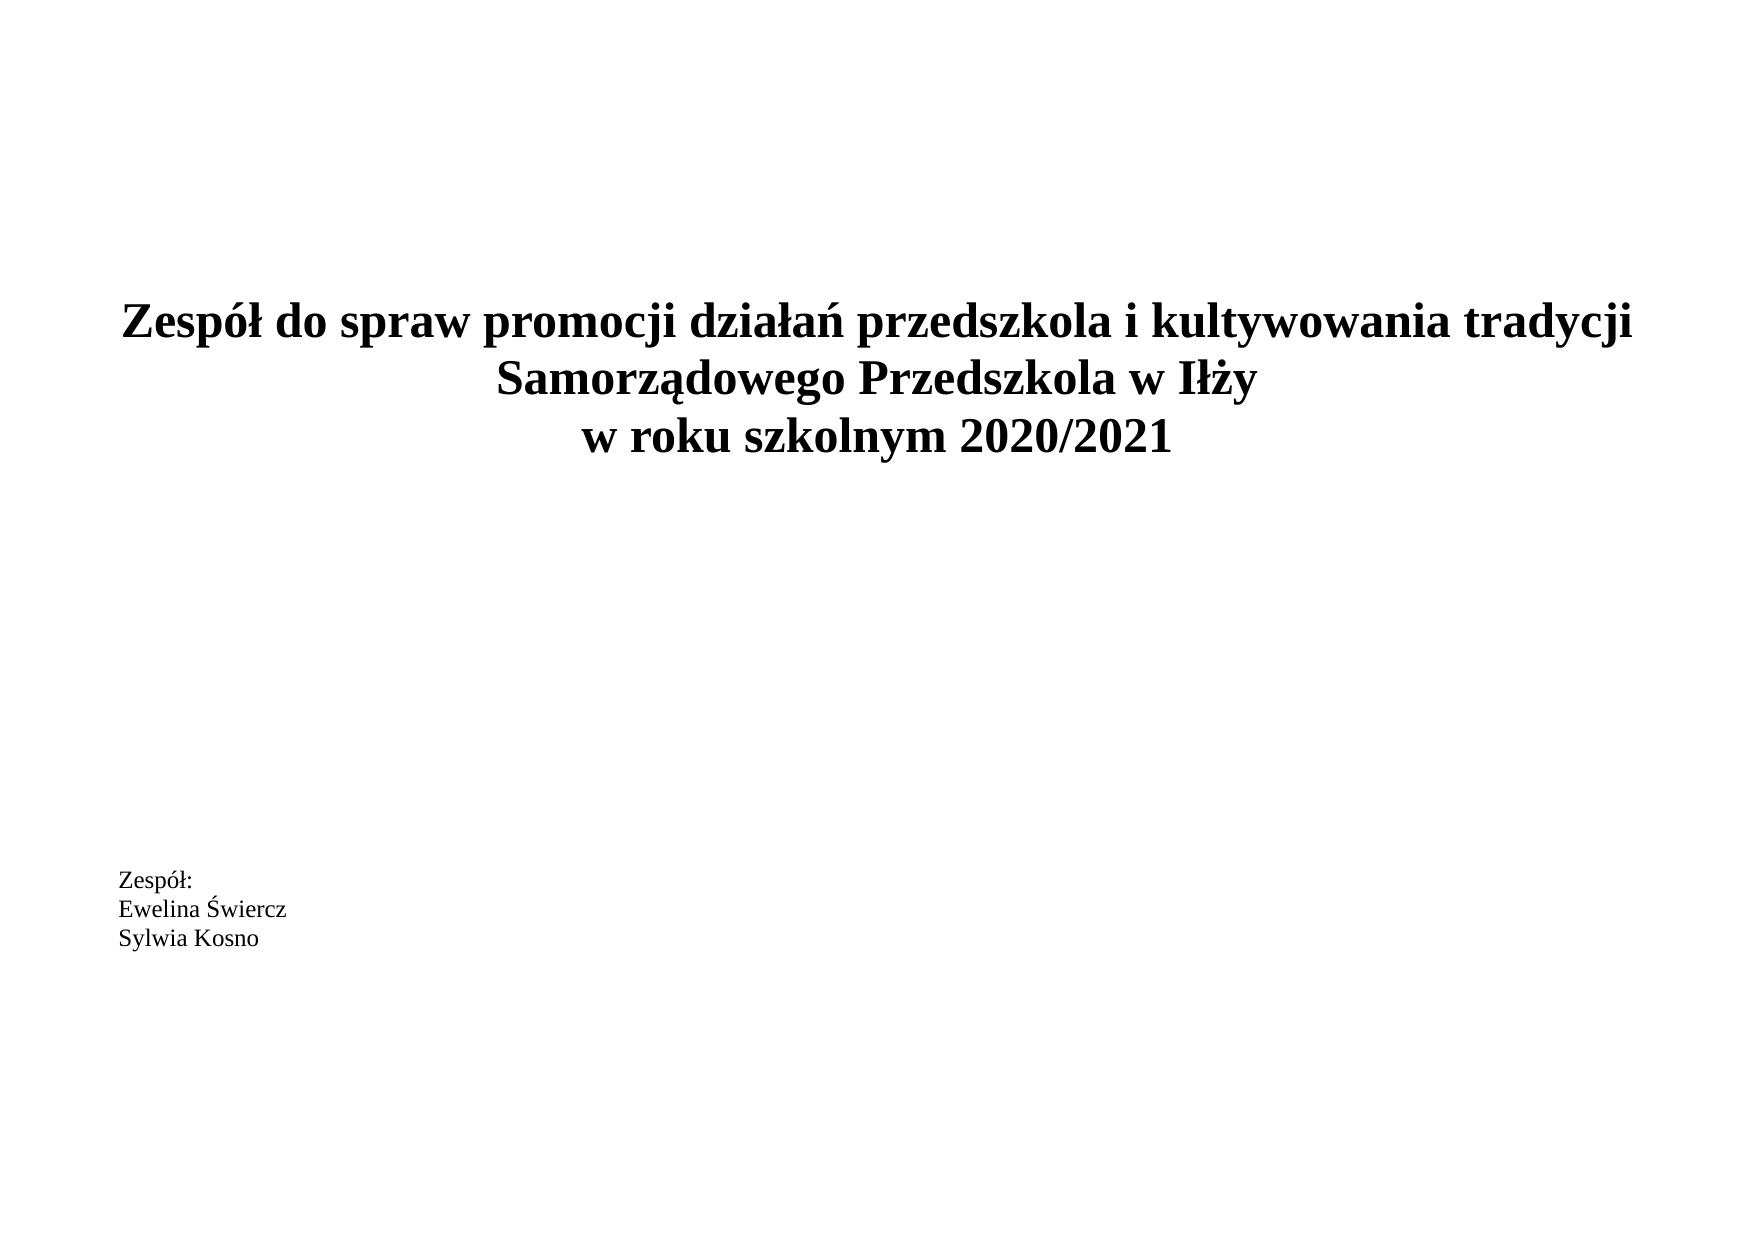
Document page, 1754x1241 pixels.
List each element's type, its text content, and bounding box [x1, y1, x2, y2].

text Sylwia Kosno [118, 923, 1636, 952]
text w roku szkolnym 2020/2021 [118, 406, 1636, 463]
text Ewelina Świercz [118, 894, 1636, 923]
text Samorządowego Przedszkola w Iłży [118, 348, 1636, 406]
text Zespół: [118, 866, 1636, 894]
text Zespół do spraw promocji działań przedszkola i kultywowania tradycji [118, 291, 1636, 348]
